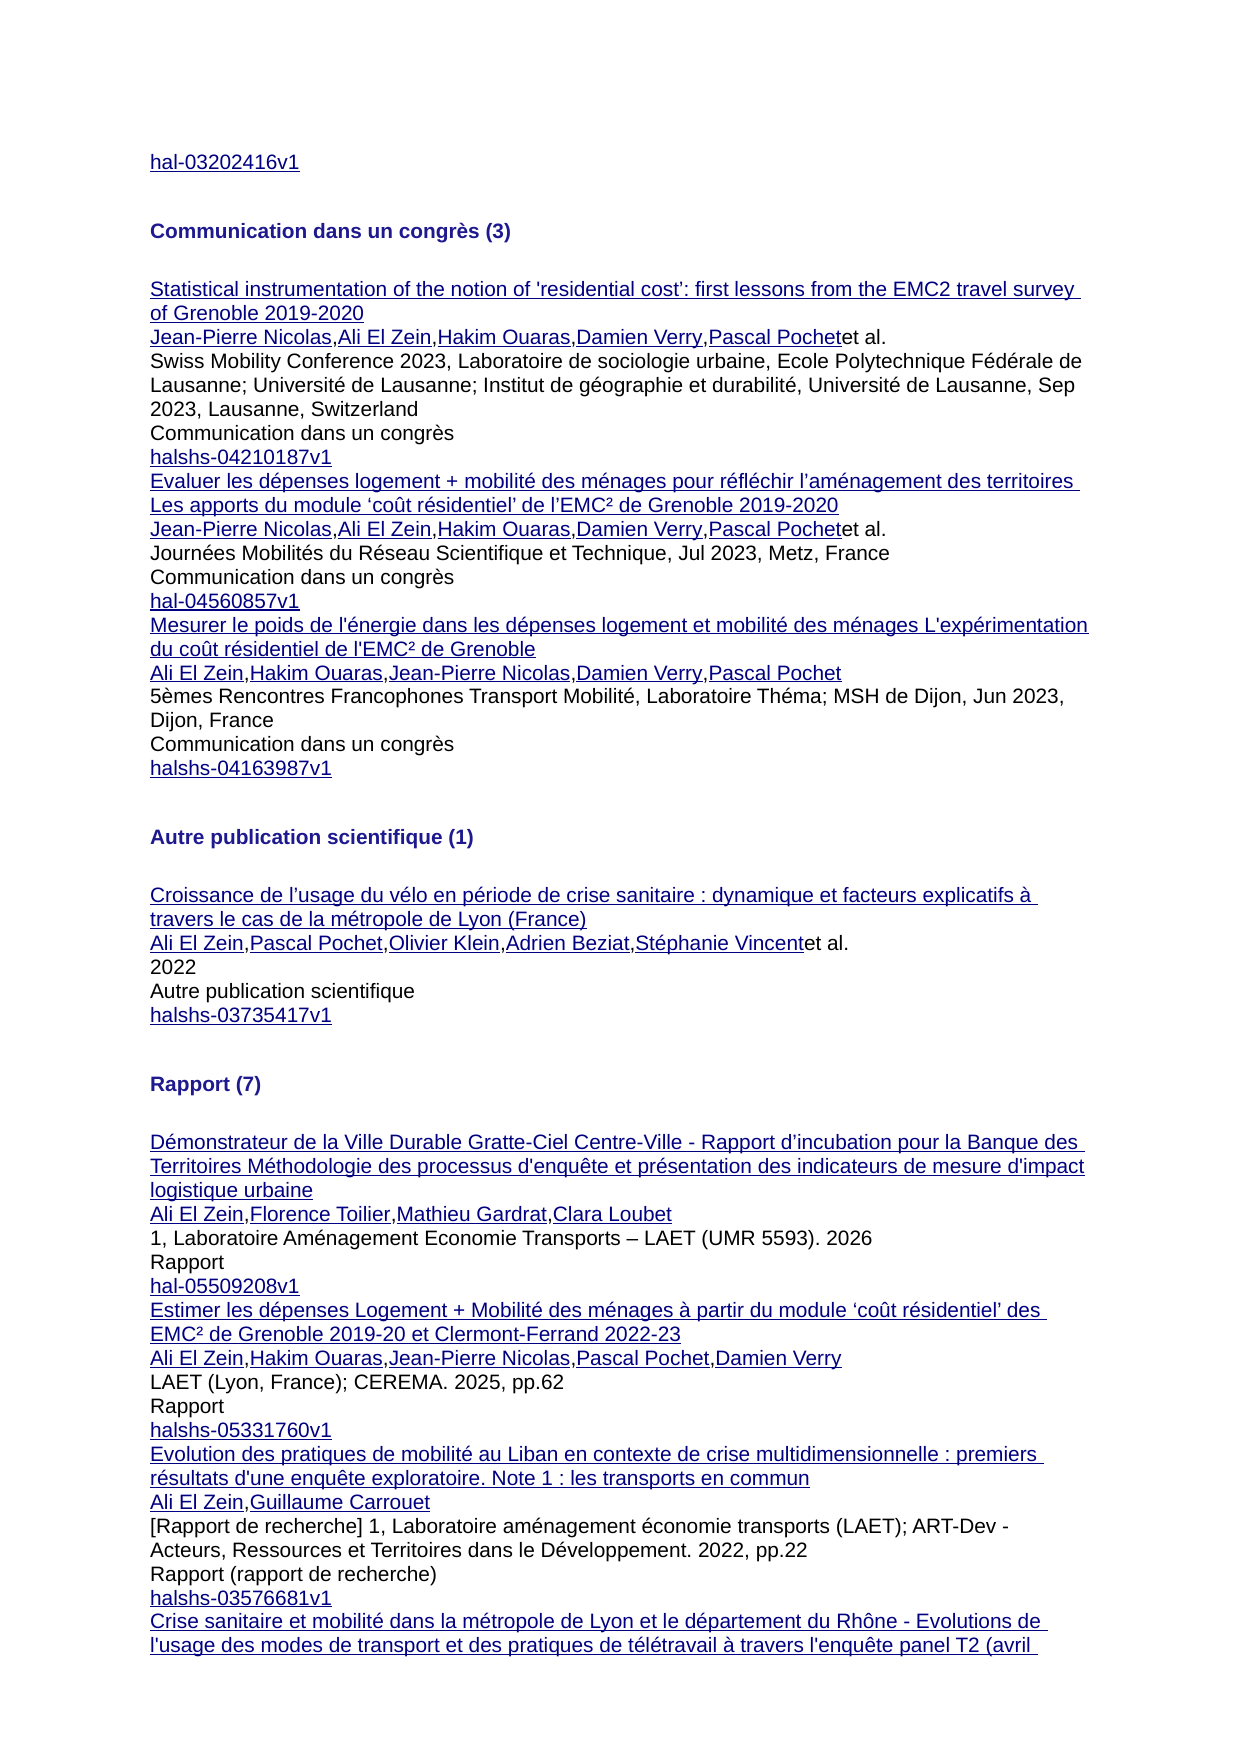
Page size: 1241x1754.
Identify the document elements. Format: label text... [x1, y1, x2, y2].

table_cell Mesurer le poids de l'énergie dans les dépenses logement et mobilité des ménages L'expérimentation du coût résidentiel de l'EMC² de Grenoble Ali El Zein,Hakim Ouaras,Jean-Pierre Nicolas,Damien Verry,Pascal Pochet 5èmes Rencontres Francophones Transport Mobilité, Laboratoire Théma; MSH de Dijon, Jun 2023, Dijon, France Communication dans un congrès halshs-04163987v1 [150, 613, 1090, 780]
table_cell Evolution des pratiques de mobilité au Liban en contexte de crise multidimensionnelle : premiers résultats d'une enquête exploratoire. Note 1 : les transports en commun Ali El Zein,Guillaume Carrouet [Rapport de recherche] 1, Laboratoire aménagement économie transports (LAET); ART-Dev - Acteurs, Ressources et Territoires dans le Développement. 2022, pp.22 Rapport (rapport de recherche) halshs-03576681v1 [150, 1442, 1090, 1609]
table_cell Crise sanitaire et mobilité dans la métropole de Lyon et le département du Rhône - Evolutions de l'usage des modes de transport et des pratiques de télétravail à travers l'enquête panel T2 (avril [150, 1609, 1090, 1657]
table_header Statistical instrumentation of the notion of 'residential cost’: first lessons from the EMC2 travel survey of Grenoble 2019-2020 Jean-Pierre Nicolas,Ali El Zein,Hakim Ouaras,Damien Verry,Pascal Pochetet al. Swiss Mobility Conference 2023, Laboratoire de sociologie urbaine, Ecole Polytechnique Fédérale de Lausanne; Université de Lausanne; Institut de géographie et durabilité, Université de Lausanne, Sep 2023, Lausanne, Switzerland Communication dans un congrès halshs-04210187v1 [150, 277, 1090, 469]
table_header Démonstrateur de la Ville Durable Gratte-Ciel Centre-Ville - Rapport d’incubation pour la Banque des Territoires Méthodologie des processus d'enquête et présentation des indicateurs de mesure d'impact logistique urbaine Ali El Zein,Florence Toilier,Mathieu Gardrat,Clara Loubet 1, Laboratoire Aménagement Economie Transports – LAET (UMR 5593). 2026 Rapport hal-05509208v1 [150, 1130, 1090, 1298]
table_header Croissance de l’usage du vélo en période de crise sanitaire : dynamique et facteurs explicatifs à travers le cas de la métropole de Lyon (France) Ali El Zein,Pascal Pochet,Olivier Klein,Adrien Beziat,Stéphanie Vincentet al. 2022 Autre publication scientifique halshs-03735417v1 [150, 883, 1090, 1027]
table_cell Estimer les dépenses Logement + Mobilité des ménages à partir du module ‘coût résidentiel’ des EMC² de Grenoble 2019-20 et Clermont-Ferrand 2022-23 Ali El Zein,Hakim Ouaras,Jean-Pierre Nicolas,Pascal Pochet,Damien Verry LAET (Lyon, France); CEREMA. 2025, pp.62 Rapport halshs-05331760v1 [150, 1298, 1090, 1442]
subtitle Autre publication scientifique (1) [150, 825, 1090, 849]
table_cell hal-03202416v1 [150, 150, 1090, 174]
subtitle Communication dans un congrès (3) [150, 219, 1090, 243]
table_cell Evaluer les dépenses logement + mobilité des ménages pour réfléchir l’aménagement des territoires Les apports du module ‘coût résidentiel’ de l’EMC² de Grenoble 2019-2020 Jean-Pierre Nicolas,Ali El Zein,Hakim Ouaras,Damien Verry,Pascal Pochetet al. Journées Mobilités du Réseau Scientifique et Technique, Jul 2023, Metz, France Communication dans un congrès hal-04560857v1 [150, 469, 1090, 612]
subtitle Rapport (7) [150, 1072, 1090, 1096]
